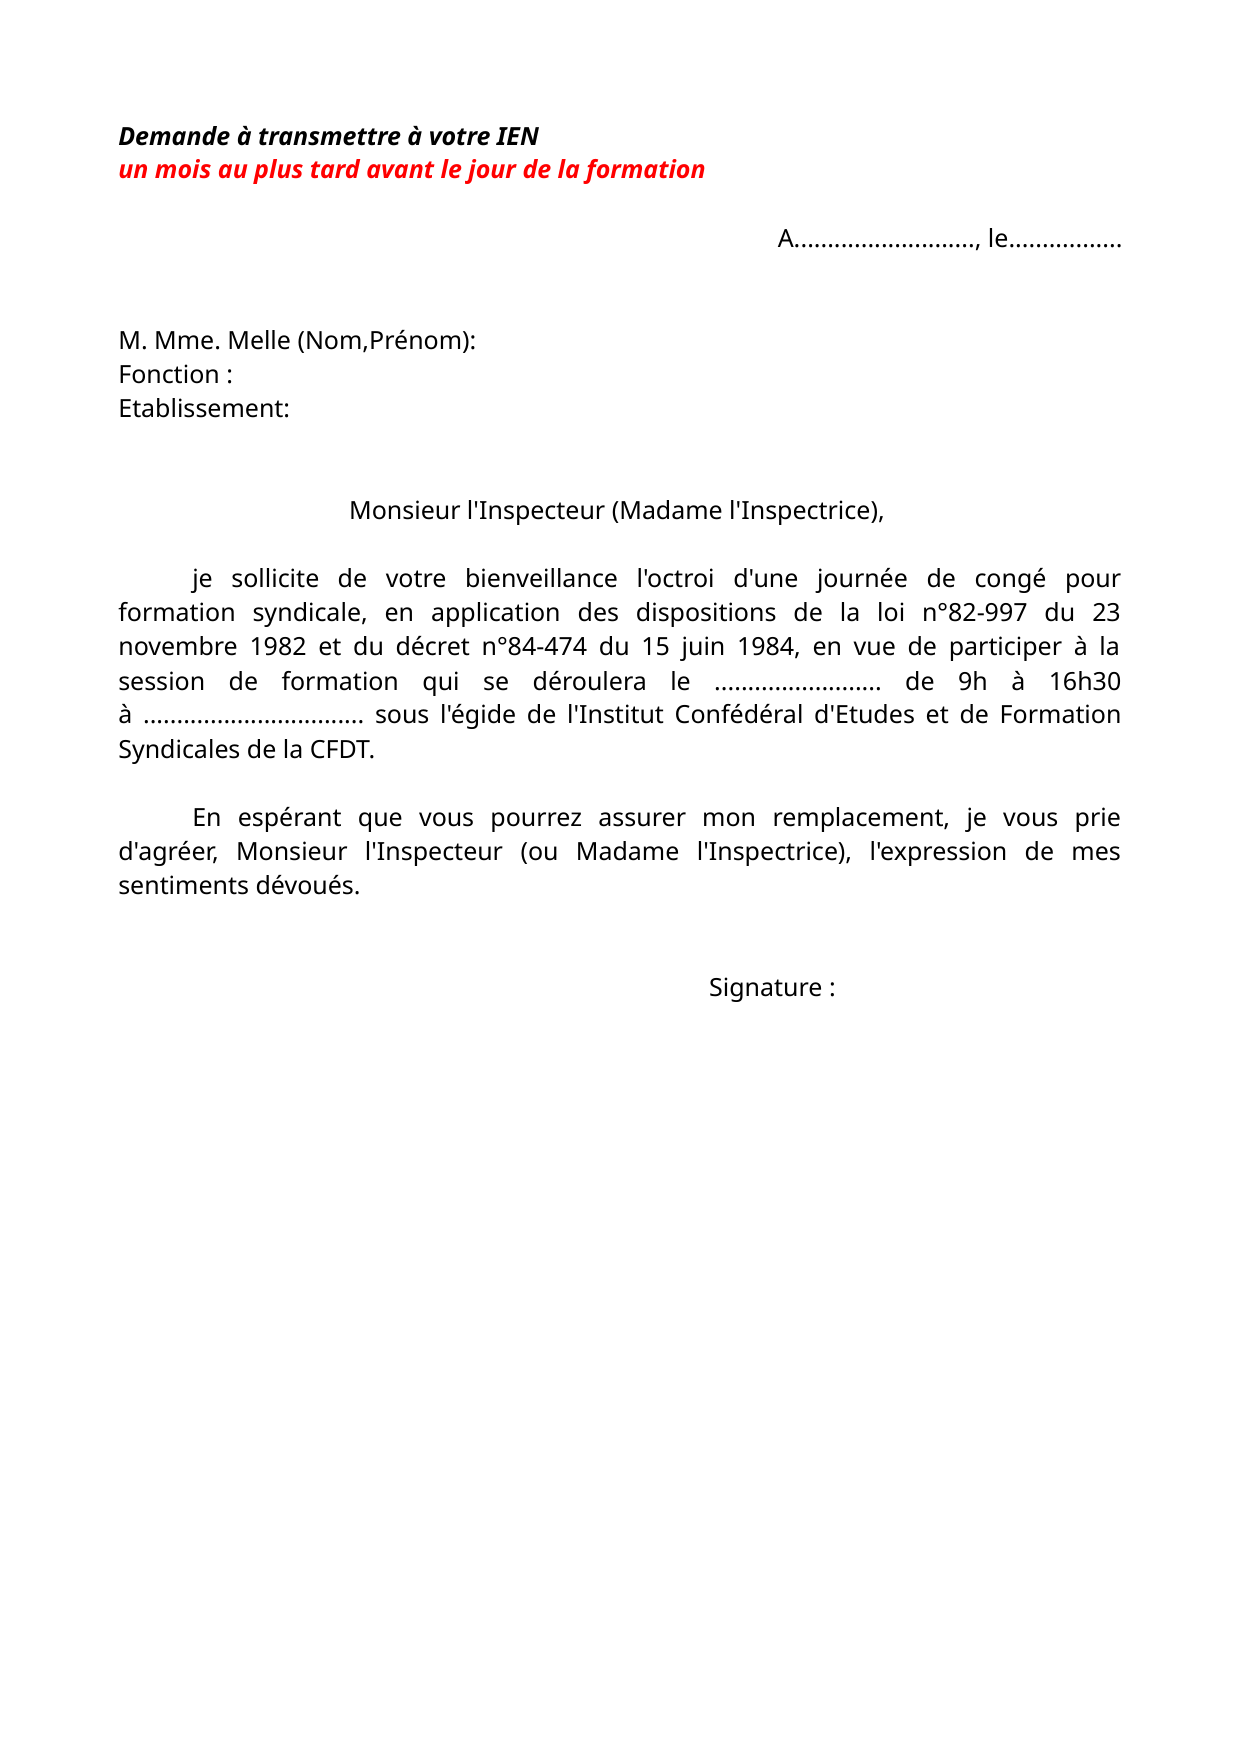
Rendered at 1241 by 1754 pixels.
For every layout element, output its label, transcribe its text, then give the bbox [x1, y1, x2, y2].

text Etablissement: [118, 391, 1122, 425]
text Signature : [118, 970, 1122, 1004]
text Fonction : [118, 357, 1122, 391]
text un mois au plus tard avant le jour de la formation [118, 152, 1122, 186]
text A..........................., le................. [118, 220, 1122, 254]
text Demande à transmettre à votre IEN [118, 118, 1122, 152]
text Monsieur l'Inspecteur (Madame l'Inspectrice), [118, 493, 1122, 527]
text M. Mme. Melle (Nom,Prénom): [118, 322, 1122, 357]
text je sollicite de votre bienveillance l'octroi d'une journée de congé pour formation syndicale, en application des dispositions de la loi n°82-997 du 23 novembre 1982 et du décret n°84-474 du 15 juin 1984, en vue de participer à la session de formation qui se déroulera le ......................... de 9h à 16h30 à ................................. sous l'égide de l'Institut Confédéral d'Etudes et de Formation Syndicales de la CFDT. [118, 561, 1122, 765]
text En espérant que vous pourrez assurer mon remplacement, je vous prie d'agréer, Monsieur l'Inspecteur (ou Madame l'Inspectrice), l'expression de mes sentiments dévoués. [118, 799, 1122, 902]
